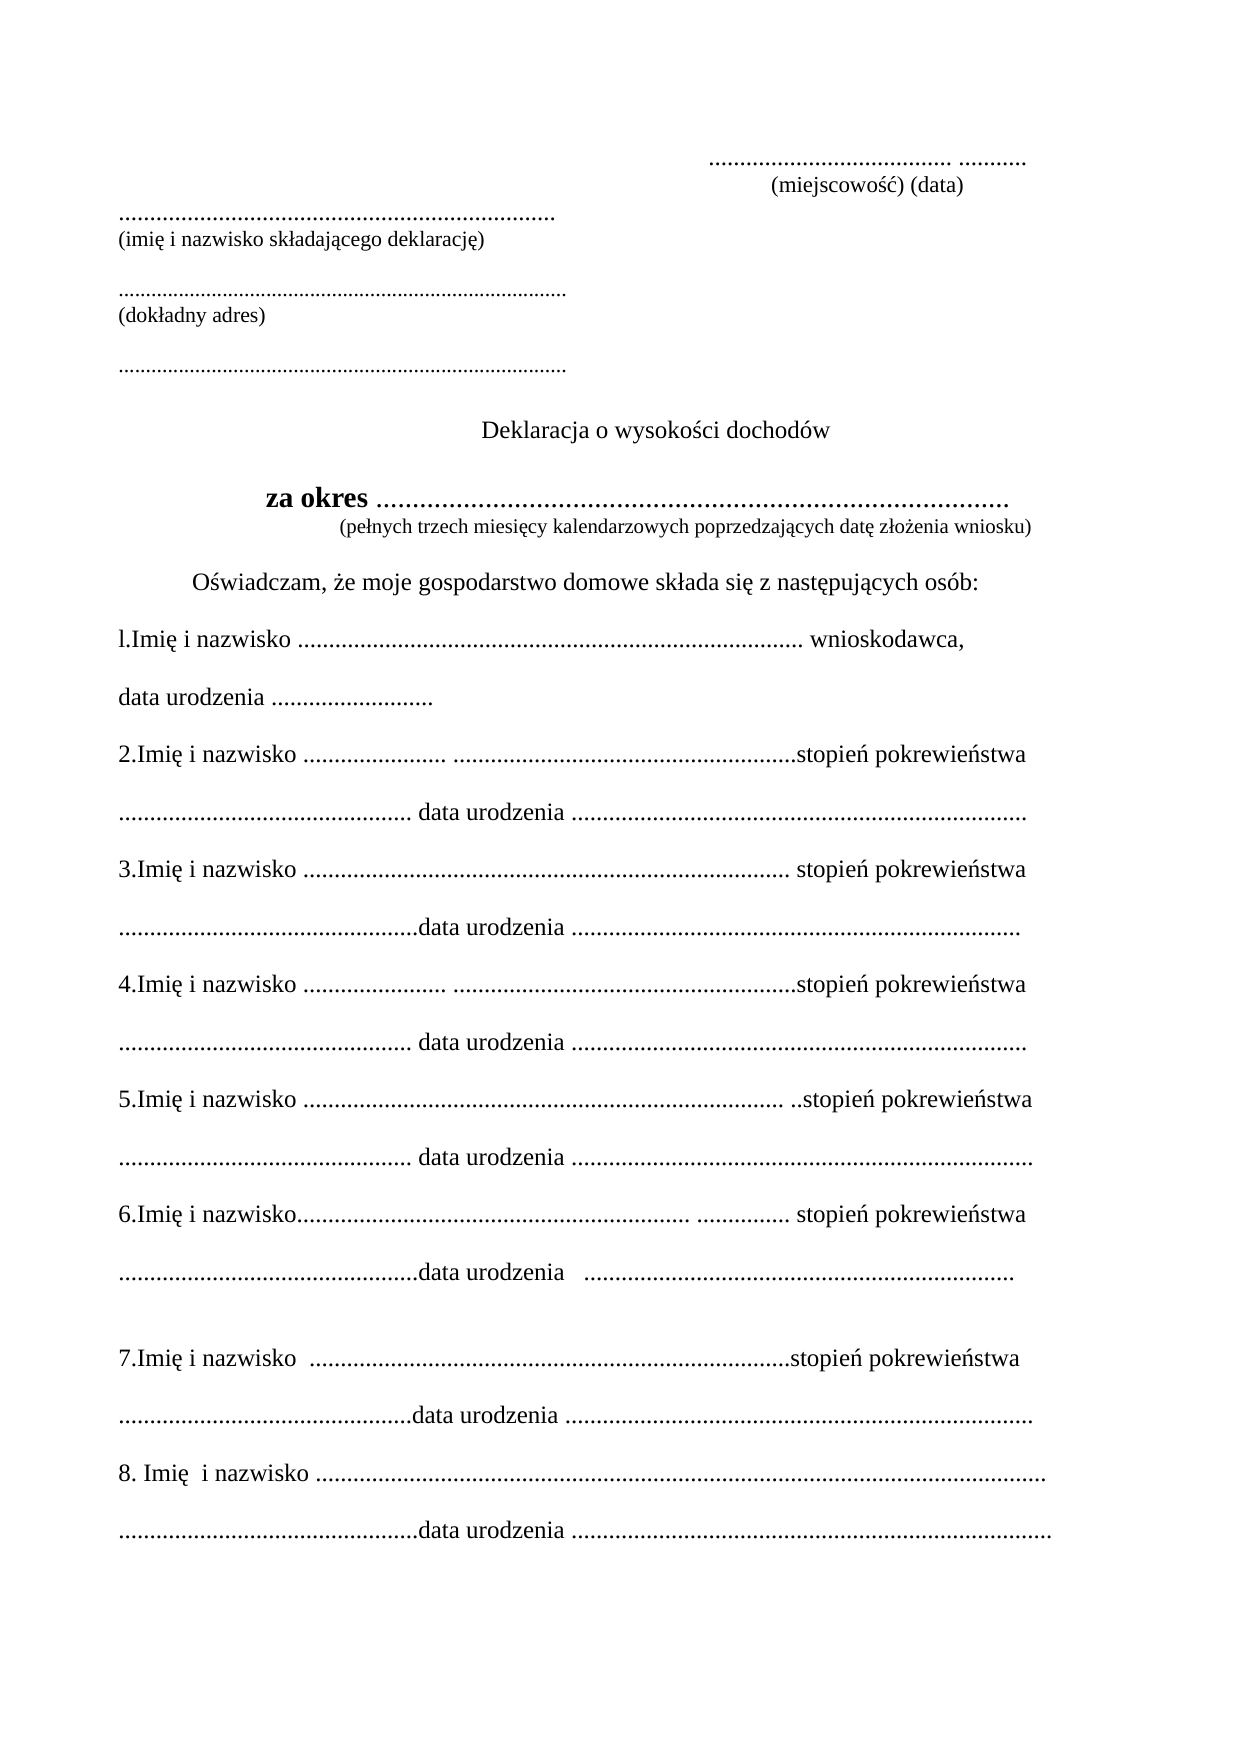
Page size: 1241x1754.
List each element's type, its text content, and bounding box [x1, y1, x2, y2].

text ...................................................................... [118, 197, 1122, 226]
text l.Imię i nazwisko ................................................................................. wnioskodawca, [118, 624, 1122, 653]
text (dokładny adres) [118, 302, 1122, 327]
text ................................................data urodzenia ........................................................................ [118, 912, 1122, 940]
text 4.Imię i nazwisko ....................... .......................................................stopień pokrewieństwa [118, 969, 1122, 998]
text ................................................data urodzenia ............................................................................. [118, 1515, 1122, 1544]
text data urodzenia .......................... [118, 682, 1122, 710]
text (pełnych trzech miesięcy kalendarzowych poprzedzających datę złożenia wniosku) [266, 514, 1122, 538]
text ...............................................data urodzenia ........................................................................... [118, 1400, 1122, 1429]
text (imię i nazwisko składającego deklarację) [118, 226, 1122, 251]
text ............................................... data urodzenia .......................................................................... [118, 1142, 1122, 1170]
text za okres ....................................................................................... [266, 480, 1122, 514]
text 3.Imię i nazwisko .............................................................................. stopień pokrewieństwa [118, 854, 1122, 883]
text 5.Imię i nazwisko ............................................................................. ..stopień pokrewieństwa [118, 1084, 1122, 1113]
text .................................................................................. [118, 276, 1122, 302]
text Deklaracja o wysokości dochodów [266, 377, 1122, 444]
text .................................................................................. [118, 352, 1122, 377]
text Oświadczam, że moje gospodarstwo domowe składa się z następujących osób: [118, 567, 1122, 595]
text ................................................data urodzenia ..................................................................... [118, 1257, 1122, 1285]
text 7.Imię i nazwisko .............................................................................stopień pokrewieństwa [118, 1343, 1122, 1372]
text (miejscowość) (data) [708, 171, 1122, 197]
text 6.Imię i nazwisko............................................................... ............... stopień pokrewieństwa [118, 1199, 1122, 1228]
text ............................................... data urodzenia ......................................................................... [118, 1027, 1122, 1055]
text ....................................... ........... [634, 142, 1122, 171]
text 8. Imię i nazwisko ..................................................................................................................... [118, 1458, 1122, 1487]
text 2.Imię i nazwisko ....................... .......................................................stopień pokrewieństwa [118, 739, 1122, 768]
text ............................................... data urodzenia ......................................................................... [118, 797, 1122, 825]
